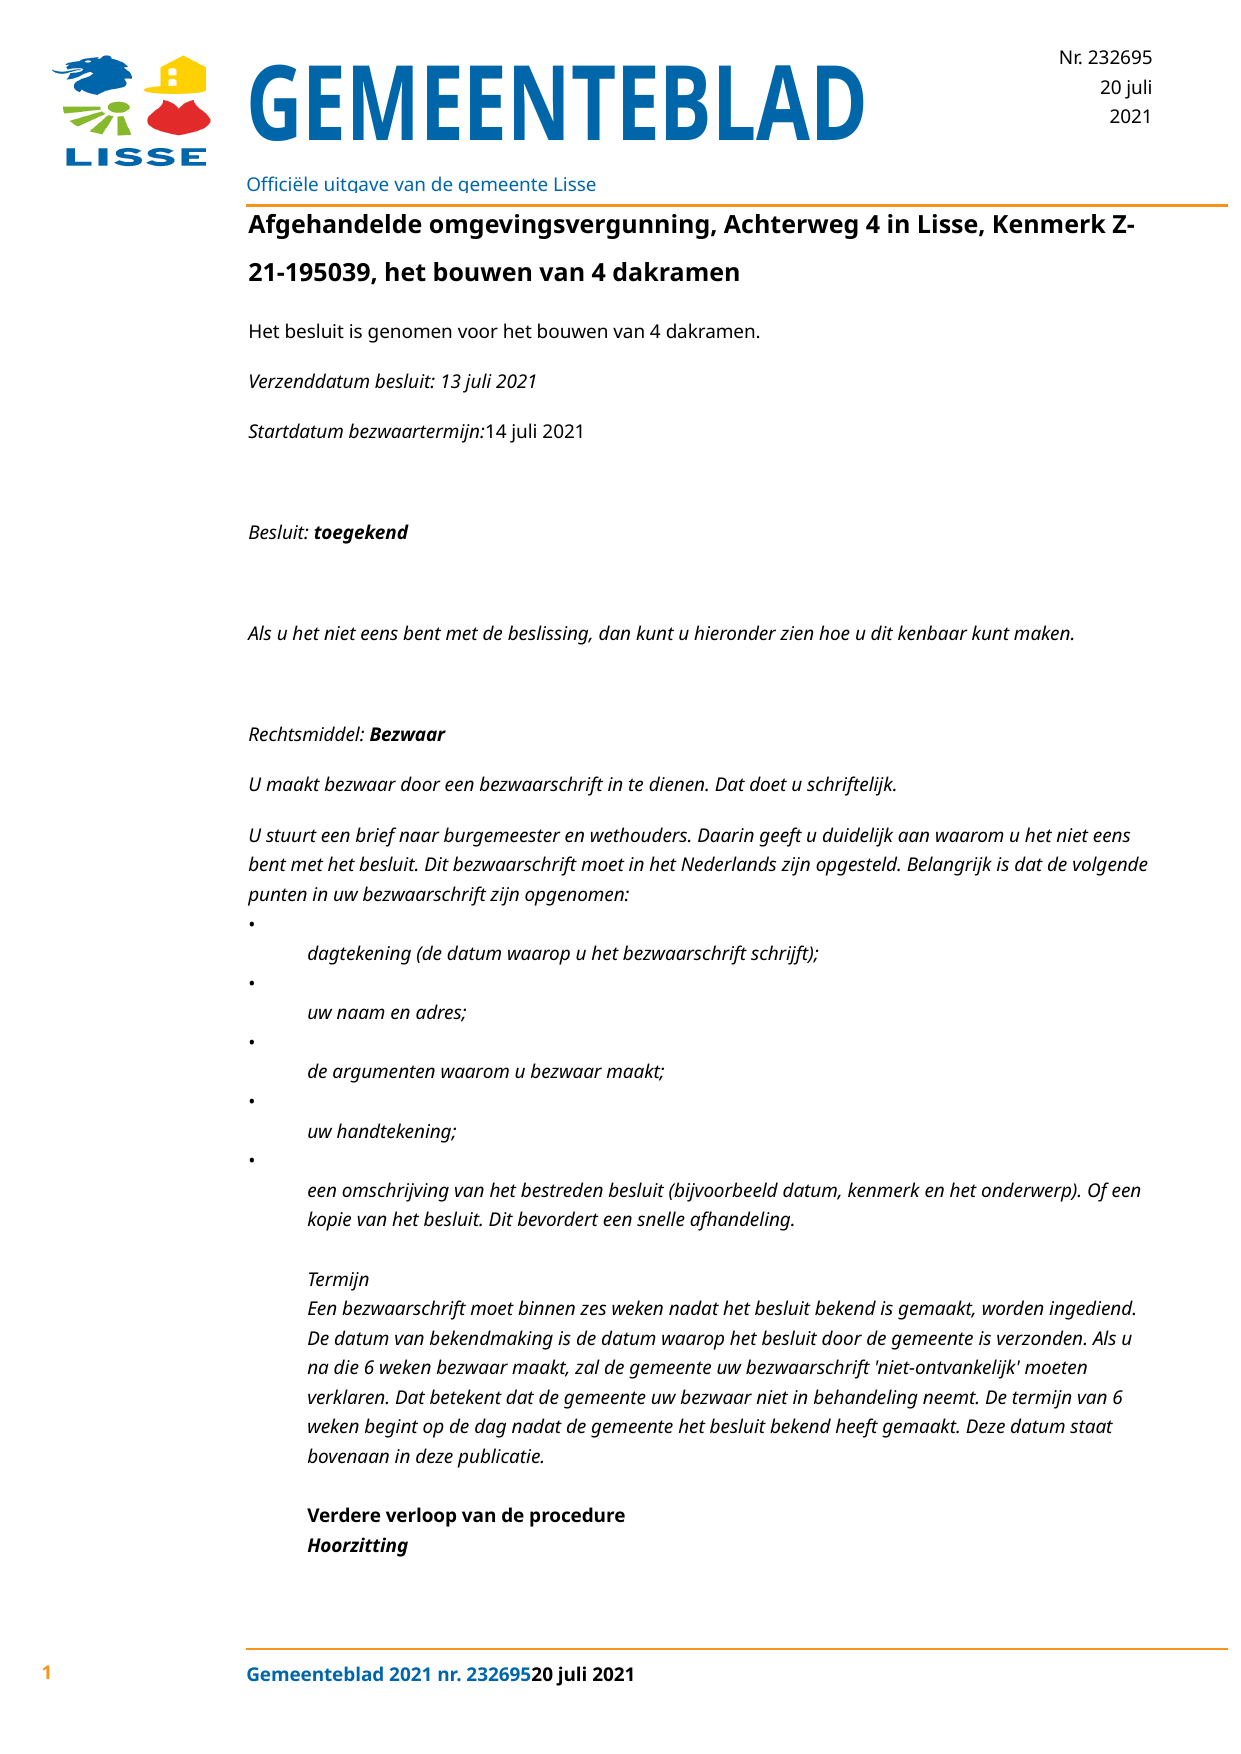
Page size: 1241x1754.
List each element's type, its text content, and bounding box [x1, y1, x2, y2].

text Verzenddatum besluit: 13 juli 2021 [248, 368, 1152, 394]
text Het besluit is genomen voor het bouwen van 4 dakramen. [248, 318, 1152, 344]
list een omschrijving van het bestreden besluit (bijvoorbeeld datum, kenmerk en het onderwerp). Of een kopie van het besluit. Dit bevordert een snelle afhandeling. [248, 1177, 1152, 1232]
text Startdatum bezwaartermijn:14 juli 2021 [248, 419, 1152, 444]
text Afgehandelde omgevingsvergunning, Achterweg 4 in Lisse, Kenmerk Z-21-195039, het bouwen van 4 dakramen [248, 207, 1152, 288]
list Hoorzitting [248, 1532, 1152, 1558]
text Rechtsmiddel: Bezwaar [248, 721, 1152, 747]
list Verdere verloop van de procedure [248, 1502, 1152, 1528]
list de argumenten waarom u bezwaar maakt; [248, 1059, 1152, 1084]
list Een bezwaarschrift moet binnen zes weken nadat het besluit bekend is gemaakt, worden ingediend. De datum van bekendmaking is de datum waarop het besluit door de gemeente is verzonden. Als u na die 6 weken bezwaar maakt, zal de gemeente uw bezwaarschrift 'niet-ontvankelijk' moeten verklaren. Dat betekent dat de gemeente uw bezwaar niet in behandeling neemt. De termijn van 6 weken begint op de dag nadat de gemeente het besluit bekend heeft gemaakt. Deze datum staat bovenaan in deze publicatie. [248, 1295, 1152, 1469]
text Als u het niet eens bent met de beslissing, dan kunt u hieronder zien hoe u dit kenbaar kunt maken. [248, 620, 1152, 646]
list Termijn [248, 1266, 1152, 1292]
text U maakt bezwaar door een bezwaarschrift in te dienen. Dat doet u schriftelijk. [248, 772, 1152, 797]
text Besluit: toegekend [248, 519, 1152, 545]
picture [41, 47, 231, 172]
text U stuurt een brief naar burgemeester en wethouders. Daarin geeft u duidelijk aan waarom u het niet eens bent met het besluit. Dit bezwaarschrift moet in het Nederlands zijn opgesteld. Belangrijk is dat de volgende punten in uw bezwaarschrift zijn opgenomen: [248, 822, 1152, 907]
list dagtekening (de datum waarop u het bezwaarschrift schrijft); [248, 940, 1152, 966]
list uw naam en adres; [248, 999, 1152, 1025]
list uw handtekening; [248, 1118, 1152, 1144]
